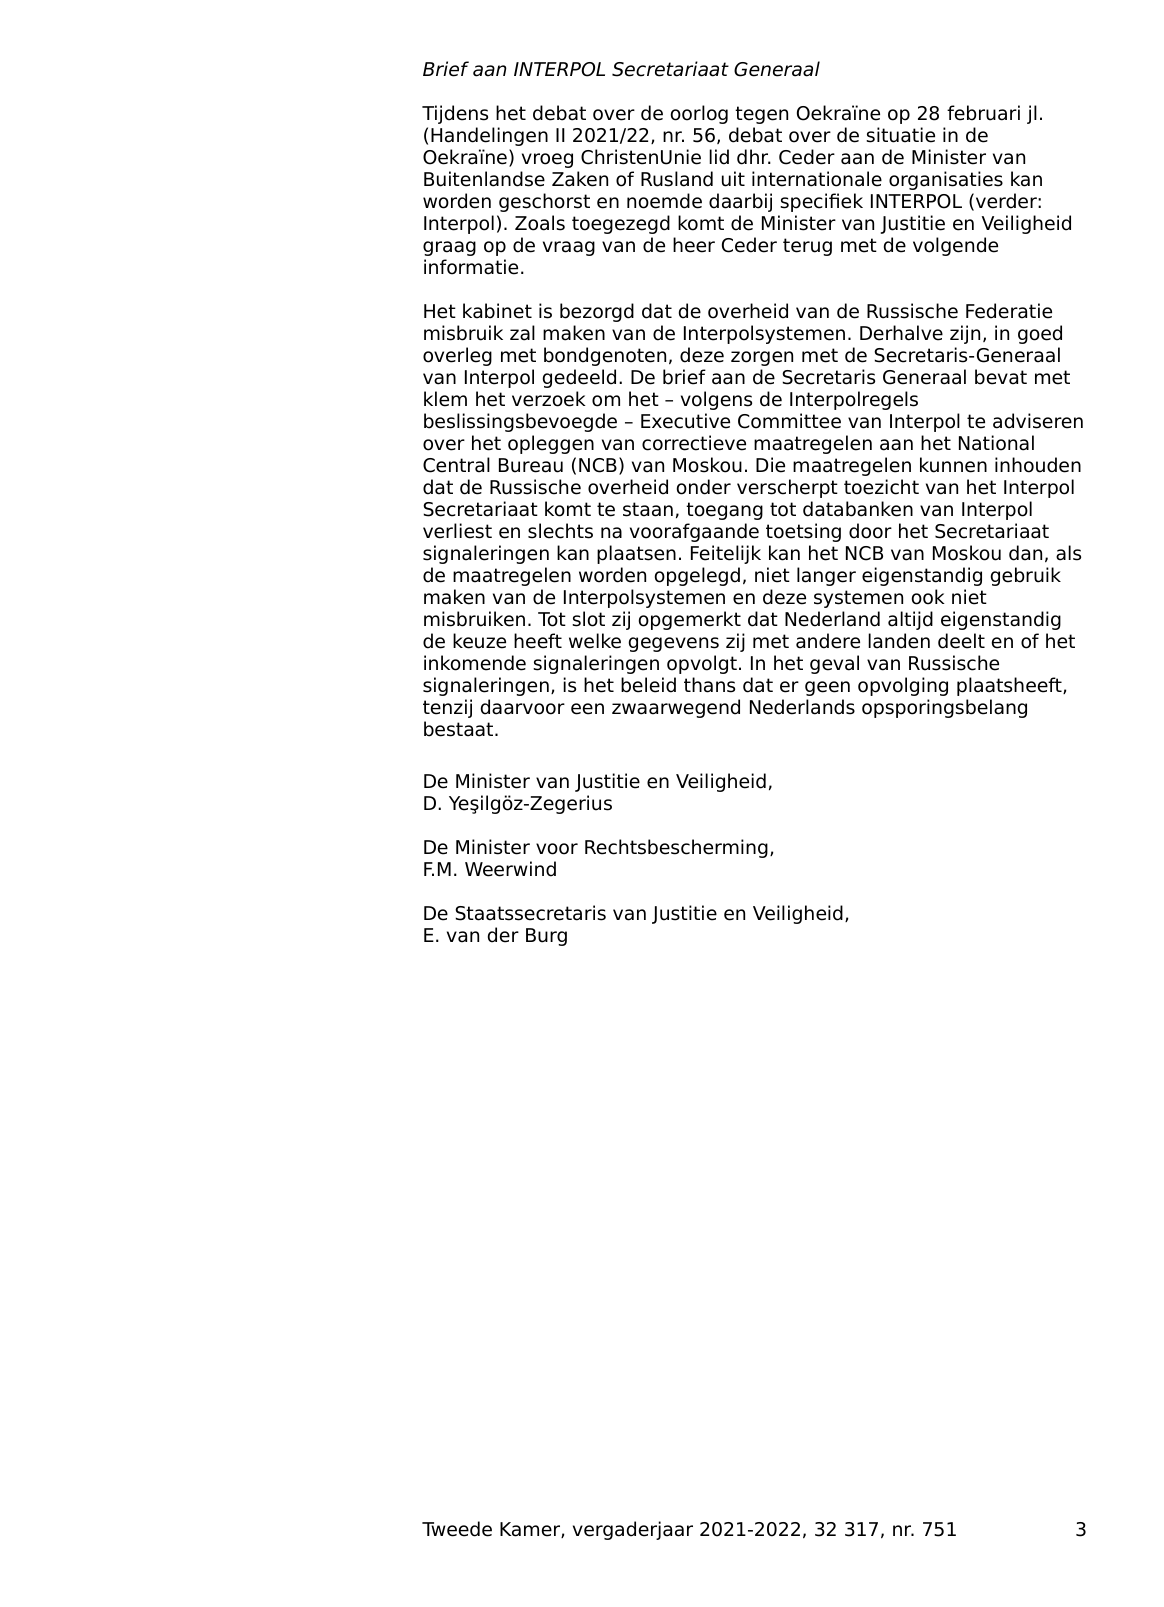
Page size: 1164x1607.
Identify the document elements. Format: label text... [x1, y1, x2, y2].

text De Minister van Justitie en Veiligheid, D. Yeşilgöz-Zegerius [422, 771, 1087, 815]
text De Staatssecretaris van Justitie en Veiligheid, E. van der Burg [422, 903, 1087, 947]
text Tijdens het debat over de oorlog tegen Oekraïne op 28 februari jl. (Handelingen II 2021/22, nr. 56, debat over de situatie in de Oekraïne) vroeg ChristenUnie lid dhr. Ceder aan de Minister van Buitenlandse Zaken of Rusland uit internationale organisaties kan worden geschorst en noemde daarbij specifiek INTERPOL (verder: Interpol). Zoals toegezegd komt de Minister van Justitie en Veiligheid graag op de vraag van de heer Ceder terug met de volgende informatie. [422, 103, 1087, 279]
text De Minister voor Rechtsbescherming, F.M. Weerwind [422, 837, 1087, 881]
text Het kabinet is bezorgd dat de overheid van de Russische Federatie misbruik zal maken van de Interpolsystemen. Derhalve zijn, in goed overleg met bondgenoten, deze zorgen met de Secretaris-Generaal van Interpol gedeeld. De brief aan de Secretaris Generaal bevat met klem het verzoek om het – volgens de Interpolregels beslissingsbevoegde – Executive Committee van Interpol te adviseren over het opleggen van correctieve maatregelen aan het National Central Bureau (NCB) van Moskou. Die maatregelen kunnen inhouden dat de Russische overheid onder verscherpt toezicht van het Interpol Secretariaat komt te staan, toegang tot databanken van Interpol verliest en slechts na voorafgaande toetsing door het Secretariaat signaleringen kan plaatsen. Feitelijk kan het NCB van Moskou dan, als de maatregelen worden opgelegd, niet langer eigenstandig gebruik maken van de Interpolsystemen en deze systemen ook niet misbruiken. Tot slot zij opgemerkt dat Nederland altijd eigenstandig de keuze heeft welke gegevens zij met andere landen deelt en of het inkomende signaleringen opvolgt. In het geval van Russische signaleringen, is het beleid thans dat er geen opvolging plaatsheeft, tenzij daarvoor een zwaarwegend Nederlands opsporingsbelang bestaat. [422, 301, 1087, 741]
subtitle Brief aan INTERPOL Secretariaat Generaal [422, 59, 1087, 81]
